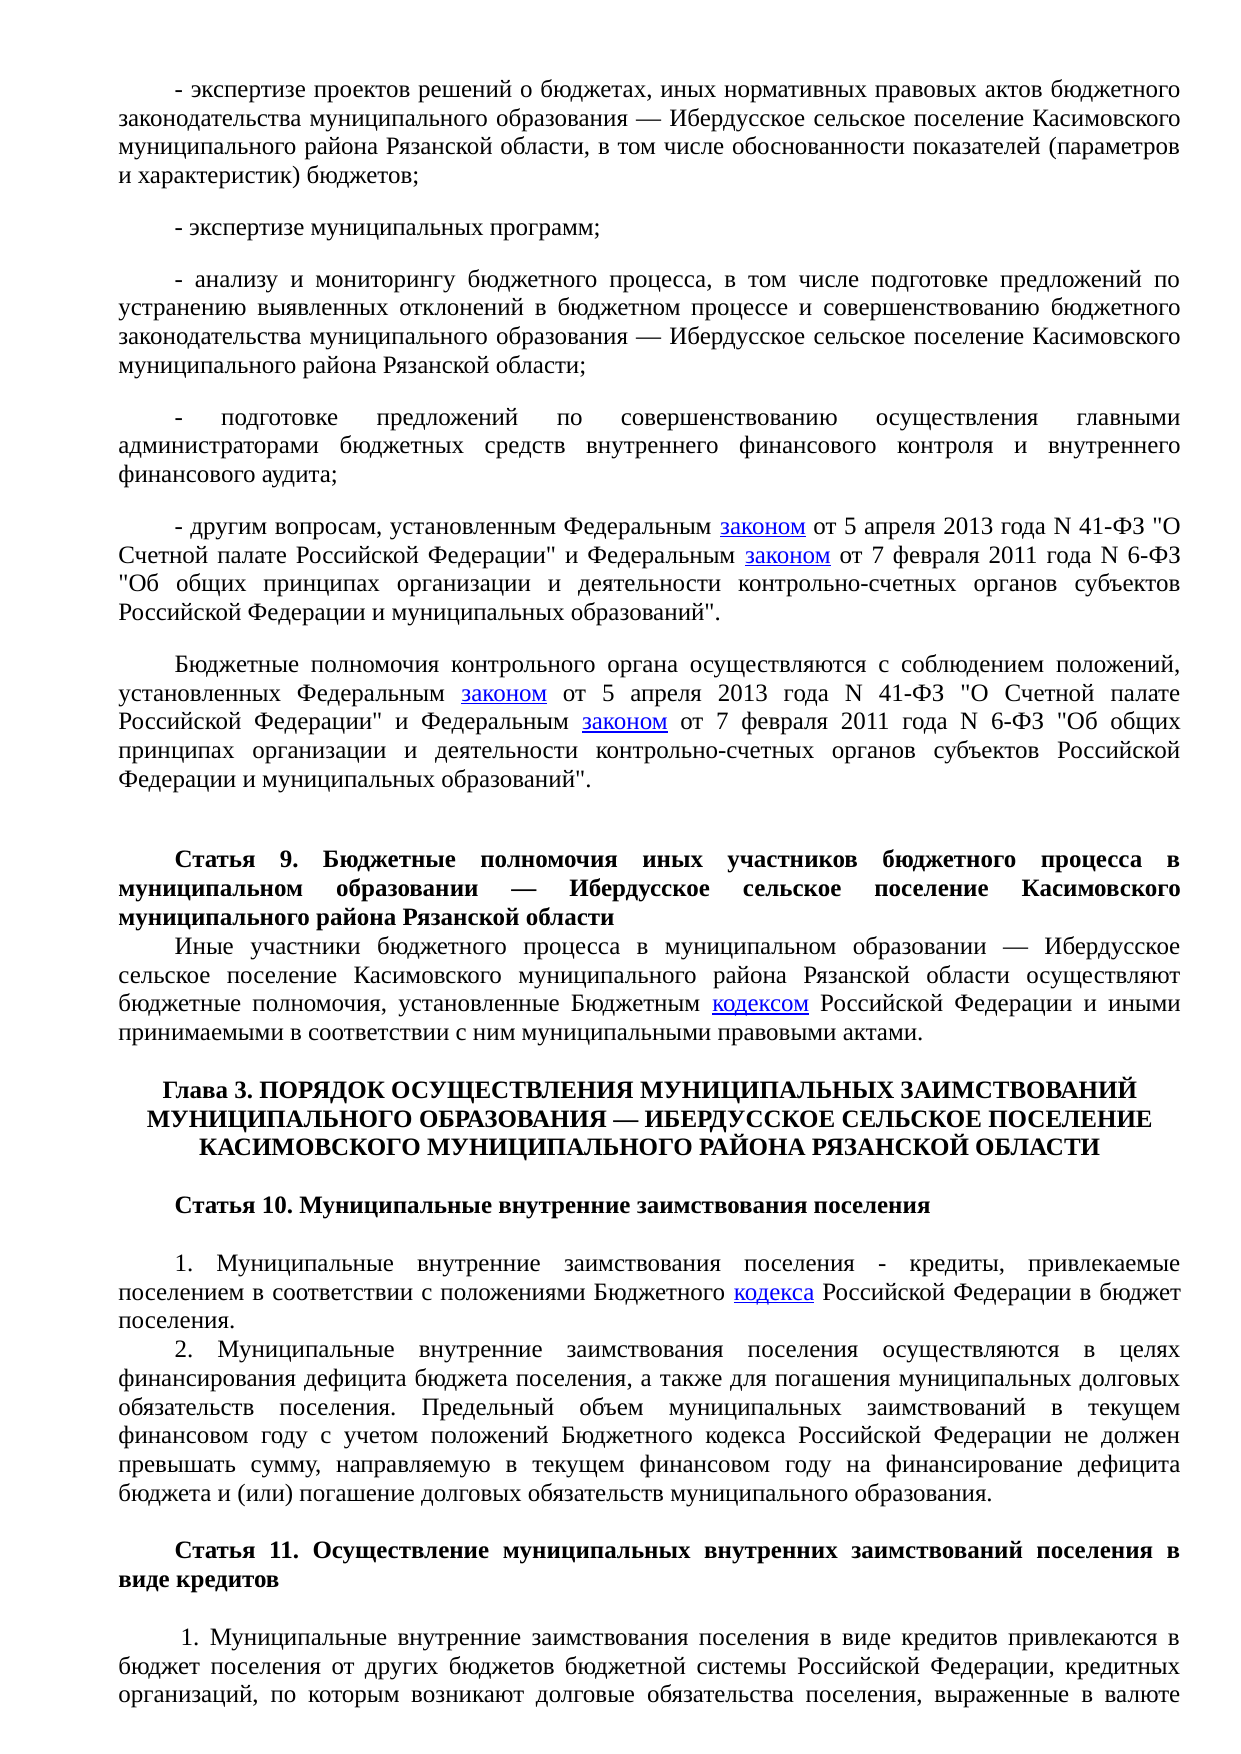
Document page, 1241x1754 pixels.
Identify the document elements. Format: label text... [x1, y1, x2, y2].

text 1. Муниципальные внутренние заимствования поселения в виде кредитов привлекаются в бюджет поселения от других бюджетов бюджетной системы Российской Федерации, кредитных организаций, по которым возникают долговые обязательства поселения, выраженные в валюте [118, 1622, 1181, 1708]
text - подготовке предложений по совершенствованию осуществления главными администраторами бюджетных средств внутреннего финансового контроля и внутреннего финансового аудита; [118, 402, 1181, 488]
text Иные участники бюджетного процесса в муниципальном образовании — Ибердусское сельское поселение Касимовского муниципального района Рязанской области осуществляют бюджетные полномочия, установленные Бюджетным кодексом Российской Федерации и иными принимаемыми в соответствии с ним муниципальными правовыми актами. [118, 931, 1181, 1046]
text - анализу и мониторингу бюджетного процесса, в том числе подготовке предложений по устранению выявленных отклонений в бюджетном процессе и совершенствованию бюджетного законодательства муниципального образования — Ибердусское сельское поселение Касимовского муниципального района Рязанской области; [118, 264, 1181, 379]
text Статья 9. Бюджетные полномочия иных участников бюджетного процесса в муниципальном образовании — Ибердусское сельское поселение Касимовского муниципального района Рязанской области [118, 844, 1181, 931]
text - экспертизе проектов решений о бюджетах, иных нормативных правовых актов бюджетного законодательства муниципального образования — Ибердусское сельское поселение Касимовского муниципального района Рязанской области, в том числе обоснованности показателей (параметров и характеристик) бюджетов; [118, 74, 1181, 189]
text 2. Муниципальные внутренние заимствования поселения осуществляются в целях финансирования дефицита бюджета поселения, а также для погашения муниципальных долговых обязательств поселения. Предельный объем муниципальных заимствований в текущем финансовом году с учетом положений Бюджетного кодекса Российской Федерации не должен превышать сумму, направляемую в текущем финансовом году на финансирование дефицита бюджета и (или) погашение долговых обязательств муниципального образования. [118, 1334, 1181, 1507]
text 1. Муниципальные внутренние заимствования поселения - кредиты, привлекаемые поселением в соответствии с положениями Бюджетного кодекса Российской Федерации в бюджет поселения. [118, 1248, 1181, 1334]
text - экспертизе муниципальных программ; [118, 212, 1181, 241]
text Бюджетные полномочия контрольного органа осуществляются с соблюдением положений, установленных Федеральным законом от 5 апреля 2013 года N 41-ФЗ "О Счетной палате Российской Федерации" и Федеральным законом от 7 февраля 2011 года N 6-ФЗ "Об общих принципах организации и деятельности контрольно-счетных органов субъектов Российской Федерации и муниципальных образований". [118, 649, 1181, 793]
text - другим вопросам, установленным Федеральным законом от 5 апреля 2013 года N 41-ФЗ "О Счетной палате Российской Федерации" и Федеральным законом от 7 февраля 2011 года N 6-ФЗ "Об общих принципах организации и деятельности контрольно-счетных органов субъектов Российской Федерации и муниципальных образований". [118, 511, 1181, 626]
text Статья 11. Осуществление муниципальных внутренних заимствований поселения в виде кредитов [118, 1536, 1181, 1593]
text Статья 10. Муниципальные внутренние заимствования поселения [118, 1190, 1181, 1219]
text МУНИЦИПАЛЬНОГО ОБРАЗОВАНИЯ — ИБЕРДУССКОЕ СЕЛЬСКОЕ ПОСЕЛЕНИЕ КАСИМОВСКОГО МУНИЦИПАЛЬНОГО РАЙОНА РЯЗАНСКОЙ ОБЛАСТИ [118, 1104, 1181, 1161]
text Глава 3. ПОРЯДОК ОСУЩЕСТВЛЕНИЯ МУНИЦИПАЛЬНЫХ ЗАИМСТВОВАНИЙ [118, 1075, 1181, 1104]
